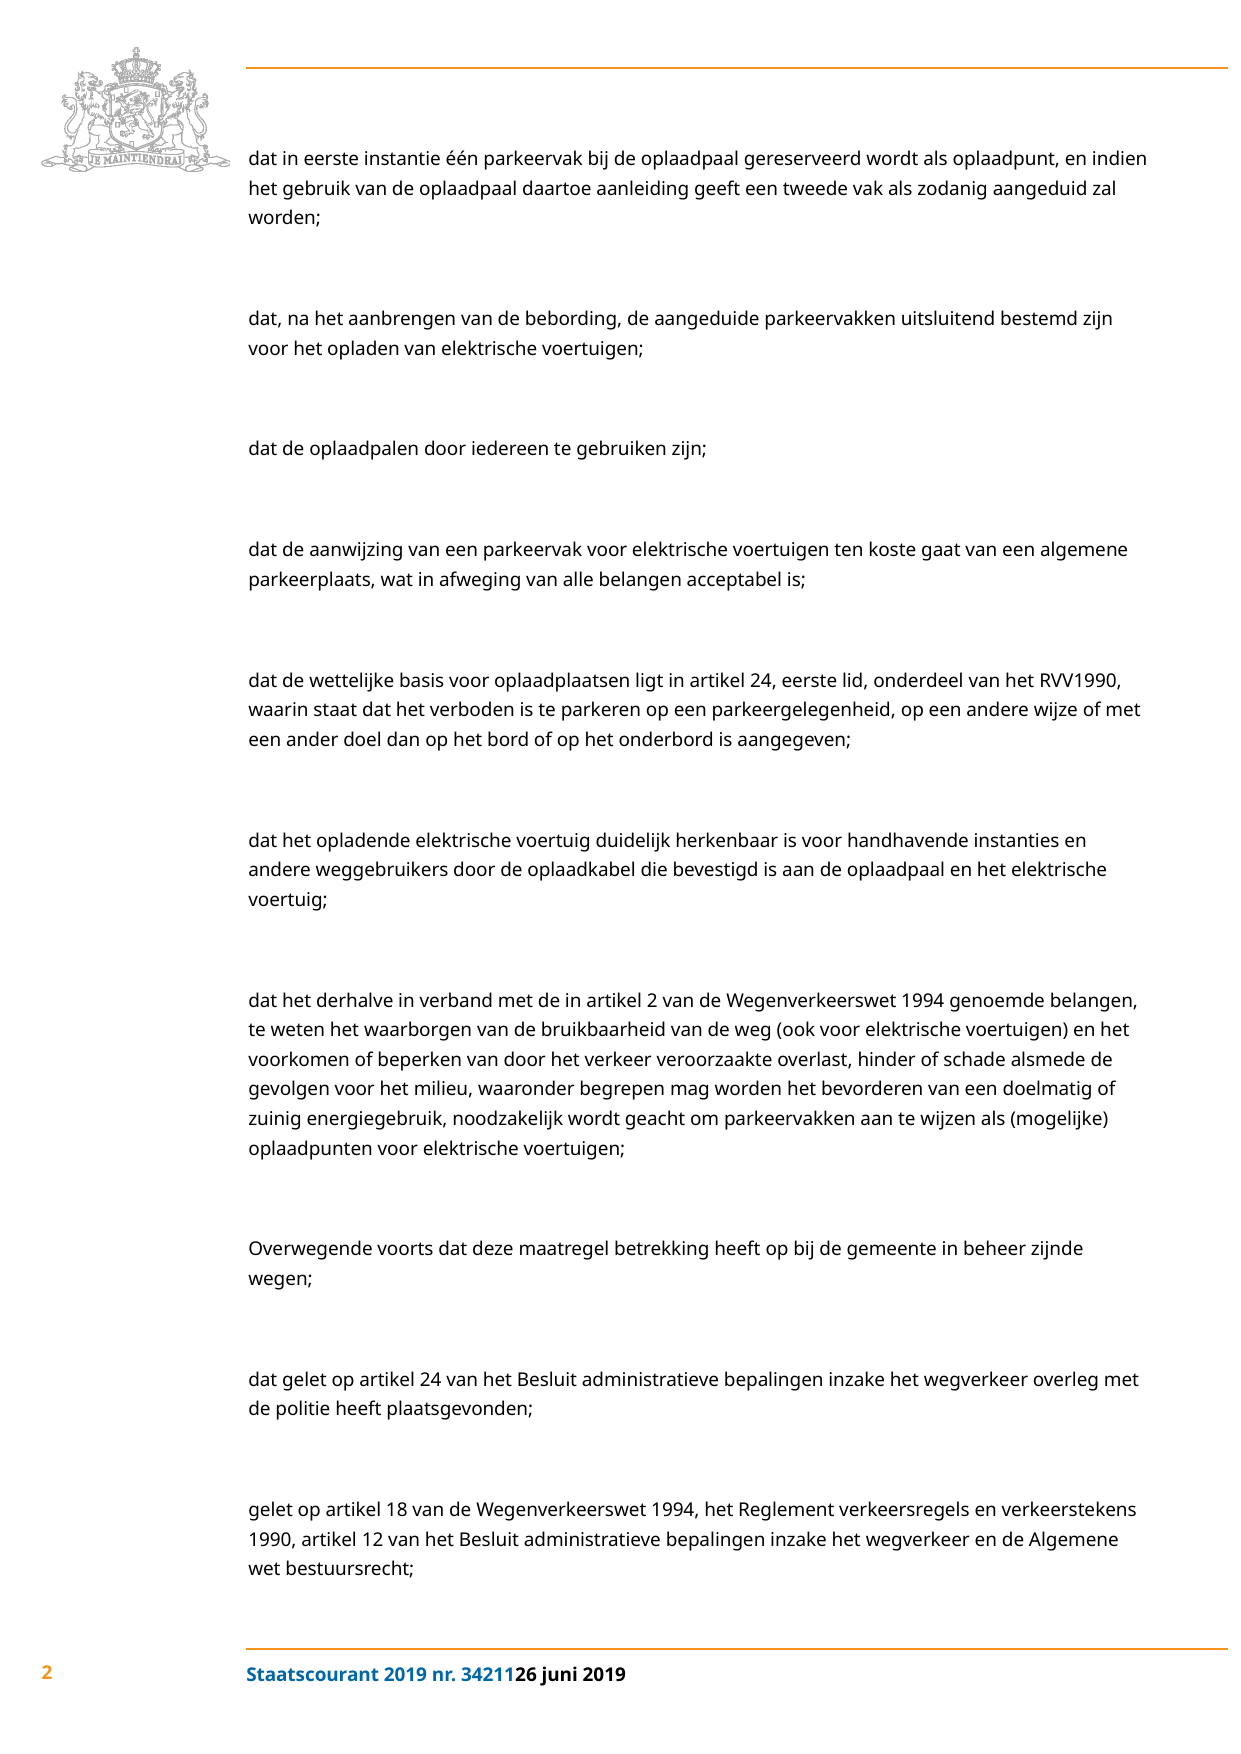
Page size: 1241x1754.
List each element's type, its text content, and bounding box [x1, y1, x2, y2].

picture [41, 47, 231, 172]
text dat gelet op artikel 24 van het Besluit administratieve bepalingen inzake het wegverkeer overleg met de politie heeft plaatsgevonden; [248, 1366, 1152, 1421]
text dat, na het aanbrengen van de bebording, de aangeduide parkeervakken uitsluitend bestemd zijn voor het opladen van elektrische voertuigen; [248, 305, 1152, 361]
text dat de aanwijzing van een parkeervak voor elektrische voertuigen ten koste gaat van een algemene parkeerplaats, wat in afweging van alle belangen acceptabel is; [248, 536, 1152, 592]
text dat de wettelijke basis voor oplaadplaatsen ligt in artikel 24, eerste lid, onderdeel van het RVV1990, waarin staat dat het verboden is te parkeren op een parkeergelegenheid, op een andere wijze of met een ander doel dan op het bord of op het onderbord is aangegeven; [248, 667, 1152, 752]
text dat het opladende elektrische voertuig duidelijk herkenbaar is voor handhavende instanties en andere weggebruikers door de oplaadkabel die bevestigd is aan de oplaadpaal en het elektrische voertuig; [248, 827, 1152, 912]
text dat het derhalve in verband met de in artikel 2 van de Wegenverkeerswet 1994 genoemde belangen, te weten het waarborgen van de bruikbaarheid van de weg (ook voor elektrische voertuigen) en het voorkomen of beperken van door het verkeer veroorzaakte overlast, hinder of schade alsmede de gevolgen voor het milieu, waaronder begrepen mag worden het bevorderen van een doelmatig of zuinig energiegebruik, noodzakelijk wordt geacht om parkeervakken aan te wijzen als (mogelijke) oplaadpunten voor elektrische voertuigen; [248, 987, 1152, 1161]
text dat de oplaadpalen door iedereen te gebruiken zijn; [248, 436, 1152, 461]
text Overwegende voorts dat deze maatregel betrekking heeft op bij de gemeente in beheer zijnde wegen; [248, 1236, 1152, 1291]
text gelet op artikel 18 van de Wegenverkeerswet 1994, het Reglement verkeersregels en verkeerstekens 1990, artikel 12 van het Besluit administratieve bepalingen inzake het wegverkeer en de Algemene wet bestuursrecht; [248, 1496, 1152, 1581]
text dat in eerste instantie één parkeervak bij de oplaadpaal gereserveerd wordt als oplaadpunt, en indien het gebruik van de oplaadpaal daartoe aanleiding geeft een tweede vak als zodanig aangeduid zal worden; [248, 145, 1152, 230]
